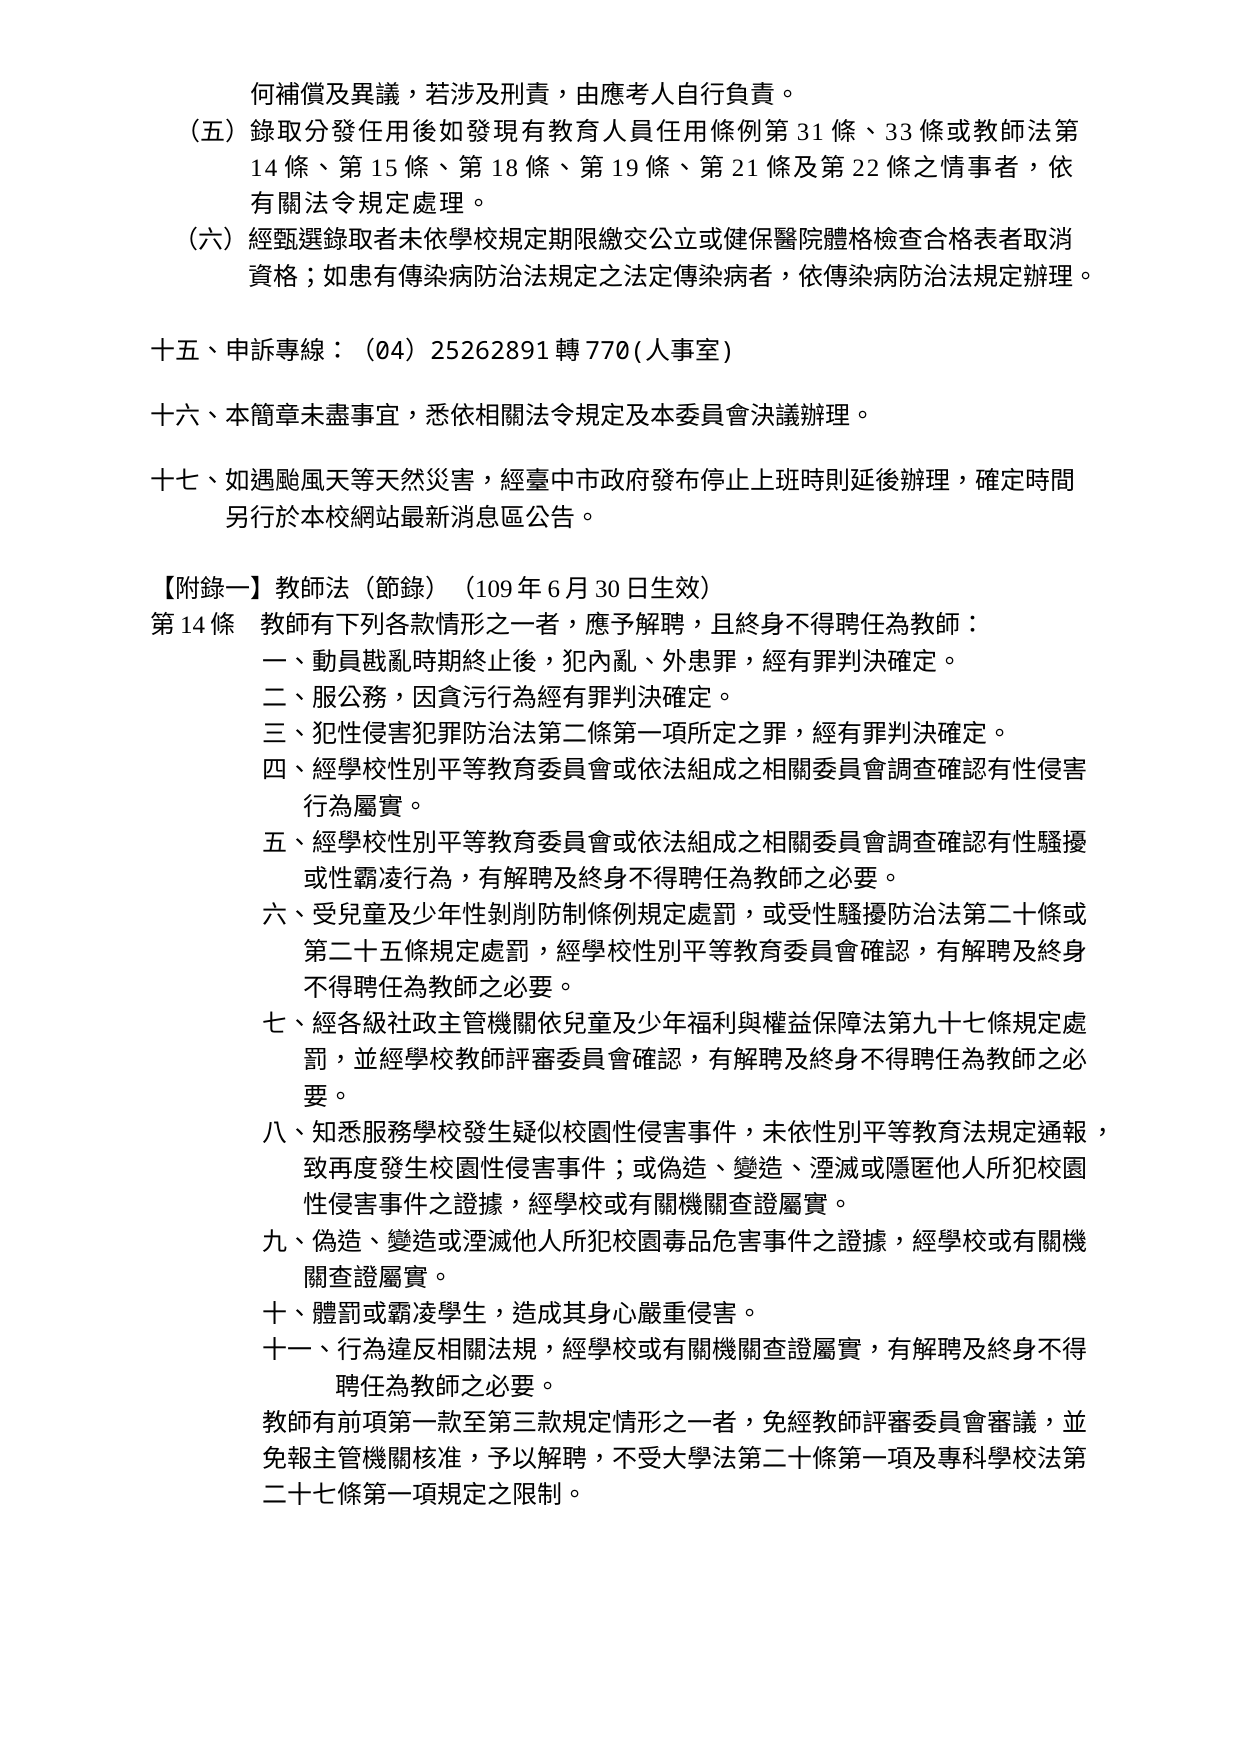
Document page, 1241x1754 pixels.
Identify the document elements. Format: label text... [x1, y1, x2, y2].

text 一、動員戡亂時期終止後，犯內亂、外患罪，經有罪判決確定。 [262, 641, 1090, 677]
text （六）經甄選錄取者未依學校規定期限繳交公立或健保醫院體格檢查合格表者取消資格；如患有傳染病防治法規定之法定傳染病者，依傳染病防治法規定辦理。 [173, 220, 1090, 292]
text （五）錄取分發任用後如發現有教育人員任用條例第31條、33條或教師法第14條、第15條、第18條、第19條、第21條及第22條之情事者，依有關法令規定處理。 [175, 111, 1090, 220]
text 教師有前項第一款至第三款規定情形之一者，免經教師評審委員會審議，並免報主管機關核准，予以解聘，不受大學法第二十條第一項及專科學校法第二十七條第一項規定之限制。 [262, 1402, 1090, 1511]
text 五、經學校性別平等教育委員會或依法組成之相關委員會調查確認有性騷擾或性霸凌行為，有解聘及終身不得聘任為教師之必要。 [262, 822, 1090, 895]
text 十七、如遇颱風天等天然災害，經臺中市政府發布停止上班時則延後辦理，確定時間另行於本校網站最新消息區公告。 [150, 461, 1090, 533]
text 十五、申訴專線：（04）25262891轉770(人事室) [150, 331, 1090, 367]
text 第14條 教師有下列各款情形之一者，應予解聘，且終身不得聘任為教師： [150, 605, 1090, 641]
text 十一、行為違反相關法規，經學校或有關機關查證屬實，有解聘及終身不得聘任為教師之必要。 [262, 1330, 1090, 1402]
text 七、經各級社政主管機關依兒童及少年福利與權益保障法第九十七條規定處罰，並經學校教師評審委員會確認，有解聘及終身不得聘任為教師之必要。 [262, 1003, 1090, 1112]
text 六、受兒童及少年性剝削防制條例規定處罰，或受性騷擾防治法第二十條或第二十五條規定處罰，經學校性別平等教育委員會確認，有解聘及終身不得聘任為教師之必要。 [262, 895, 1090, 1003]
text 二、服公務，因貪污行為經有罪判決確定。 [262, 677, 1090, 713]
text 何補償及異議，若涉及刑責，由應考人自行負責。 [175, 75, 1090, 111]
text 三、犯性侵害犯罪防治法第二條第一項所定之罪，經有罪判決確定。 [262, 713, 1090, 750]
text 八、知悉服務學校發生疑似校園性侵害事件，未依性別平等教育法規定通報，致再度發生校園性侵害事件；或偽造、變造、湮滅或隱匿他人所犯校園性侵害事件之證據，經學校或有關機關查證屬實。 [262, 1112, 1090, 1221]
text 九、偽造、變造或湮滅他人所犯校園毒品危害事件之證據，經學校或有關機關查證屬實。 [262, 1221, 1090, 1293]
text 四、經學校性別平等教育委員會或依法組成之相關委員會調查確認有性侵害行為屬實。 [262, 750, 1090, 822]
text 十六、本簡章未盡事宜，悉依相關法令規定及本委員會決議辦理。 [150, 396, 1090, 432]
text 【附錄一】教師法（節錄）（109年6月30日生效） [150, 567, 1090, 605]
text 十、體罰或霸凌學生，造成其身心嚴重侵害。 [262, 1293, 1090, 1330]
